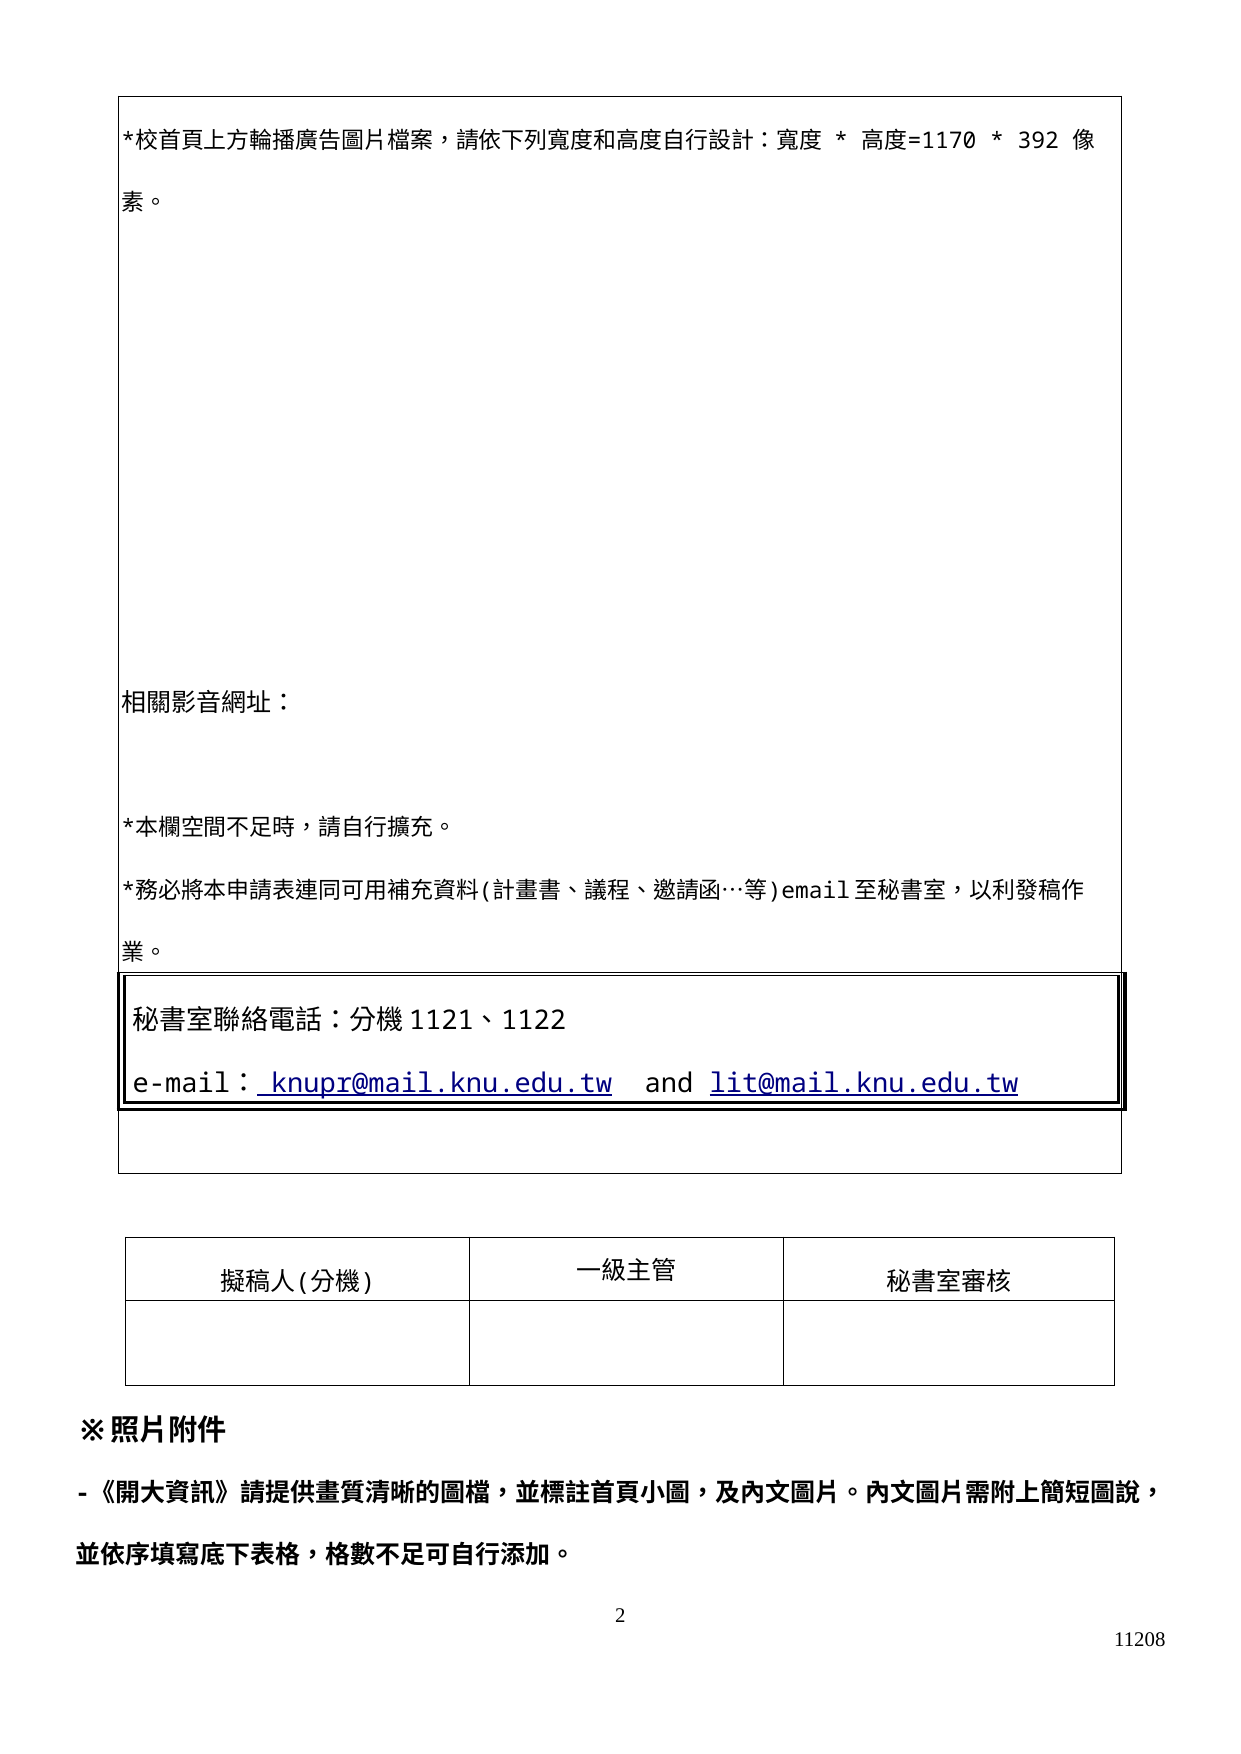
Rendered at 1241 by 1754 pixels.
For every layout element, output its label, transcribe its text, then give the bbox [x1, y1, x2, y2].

table_header 秘書室聯絡電話：分機1121、1122 e-mail： knupr@mail.knu.edu.tw and lit@mail.knu.edu.tw [126, 976, 1117, 1101]
text -《開大資訊》請提供畫質清晰的圖檔，並標註首頁小圖，及內文圖片。內文圖片需附上簡短圖說，並依序填寫底下表格，格數不足可自行添加。 [75, 1449, 1165, 1574]
table_header 擬稿人(分機) [126, 1238, 469, 1300]
table_header *校首頁上方輪播廣告圖片檔案，請依下列寬度和高度自行設計：寬度 * 高度=1170 * 392 像素。 相關影音網址： *本欄空間不足時，請自行擴充。 *務必將本申請表連同可用補充資料(計畫書、議程、邀請函…等)email至秘書室，以利發稿作業。 [119, 97, 1121, 972]
table_header [120, 973, 1121, 1108]
table_header [119, 1111, 1121, 1173]
table_header 一級主管 [470, 1238, 783, 1300]
table_cell [126, 1301, 469, 1385]
table_cell [470, 1301, 783, 1385]
table_cell [784, 1301, 1114, 1385]
text ※照片附件 [75, 1386, 1165, 1449]
table_header 秘書室審核 [784, 1238, 1114, 1300]
